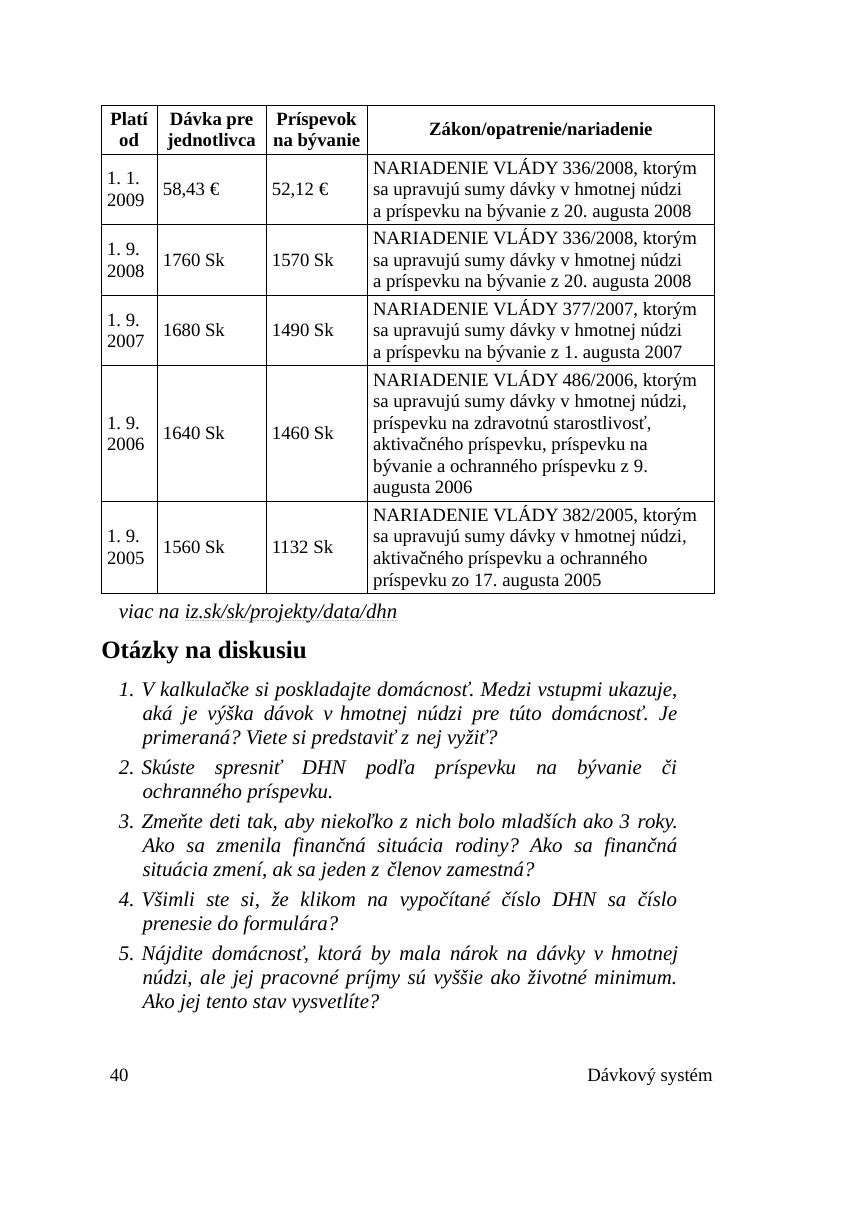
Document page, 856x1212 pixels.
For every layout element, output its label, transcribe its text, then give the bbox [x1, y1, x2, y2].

text 2. Skúste spresniť DHN podľa príspevku na bývanie či ochranného príspevku. [119, 755, 680, 803]
text 5. Nájdite domácnosť, ktorá by mala nárok na dávky v hmotnej núdzi, ale jej pracovné príjmy sú vyššie ako životné minimum. Ako jej tento stav vysvetlíte? [119, 941, 680, 1013]
table_header Dávka pre jednotlivca [158, 106, 266, 153]
text viac na iz.sk/sk/projekty/data/dhn [119, 599, 680, 623]
subtitle Otázky na diskusiu [101, 636, 721, 664]
table_header Platí od [102, 106, 157, 153]
text 4. Všimli ste si, že klikom na vypočítané číslo DHN sa číslo prenesie do formulára? [119, 887, 680, 935]
table_header Príspevok na bývanie [267, 106, 367, 153]
table_cell 1. 9. 2006 [102, 366, 157, 501]
table_cell 1. 9. 2007 [102, 296, 157, 365]
table_cell 1132 Sk [267, 502, 367, 593]
table_header Zákon/opatrenie/nariadenie [368, 106, 714, 153]
table_cell 58,43 € [158, 155, 266, 224]
table_cell 1460 Sk [267, 366, 367, 501]
text 1. V kalkulačke si poskladajte domácnosť. Medzi vstupmi ukazuje, aká je výška dávok v hmotnej núdzi pre túto domácnosť. Je primeraná? Viete si predstaviť z nej vyžiť? [119, 677, 680, 749]
table_cell 1. 9. 2005 [102, 502, 157, 593]
table_cell NARIADENIE VLÁDY 336/2008, ktorým sa upravujú sumy dávky v hmotnej núdzi a príspevku na bývanie z 20. augusta 2008 [368, 155, 714, 224]
table_cell 1570 Sk [267, 225, 367, 295]
table_cell 1. 9. 2008 [102, 225, 157, 295]
table_cell 1640 Sk [158, 366, 266, 501]
table_cell 1490 Sk [267, 296, 367, 365]
table_cell 52,12 € [267, 155, 367, 224]
table_cell 1680 Sk [158, 296, 266, 365]
table_cell NARIADENIE VLÁDY 377/2007, ktorým sa upravujú sumy dávky v hmotnej núdzi a príspevku na bývanie z 1. augusta 2007 [368, 296, 714, 365]
table_cell NARIADENIE VLÁDY 336/2008, ktorým sa upravujú sumy dávky v hmotnej núdzi a príspevku na bývanie z 20. augusta 2008 [368, 225, 714, 295]
table_cell 1560 Sk [158, 502, 266, 593]
table_cell NARIADENIE VLÁDY 486/2006, ktorým sa upravujú sumy dávky v hmotnej núdzi, príspevku na zdravotnú starostlivosť, aktivačného príspevku, príspevku na bývanie a ochranného príspevku z 9. augusta 2006 [368, 366, 714, 501]
text 3. Zmeňte deti tak, aby niekoľko z nich bolo mladších ako 3 roky. Ako sa zmenila finančná situácia rodiny? Ako sa finančná situácia zmení, ak sa jeden z členov zamestná? [119, 809, 680, 881]
table_cell NARIADENIE VLÁDY 382/2005, ktorým sa upravujú sumy dávky v hmotnej núdzi, aktivačného príspevku a ochranného príspevku zo 17. augusta 2005 [368, 502, 714, 593]
table_cell 1760 Sk [158, 225, 266, 295]
table_cell 1. 1. 2009 [102, 155, 157, 224]
